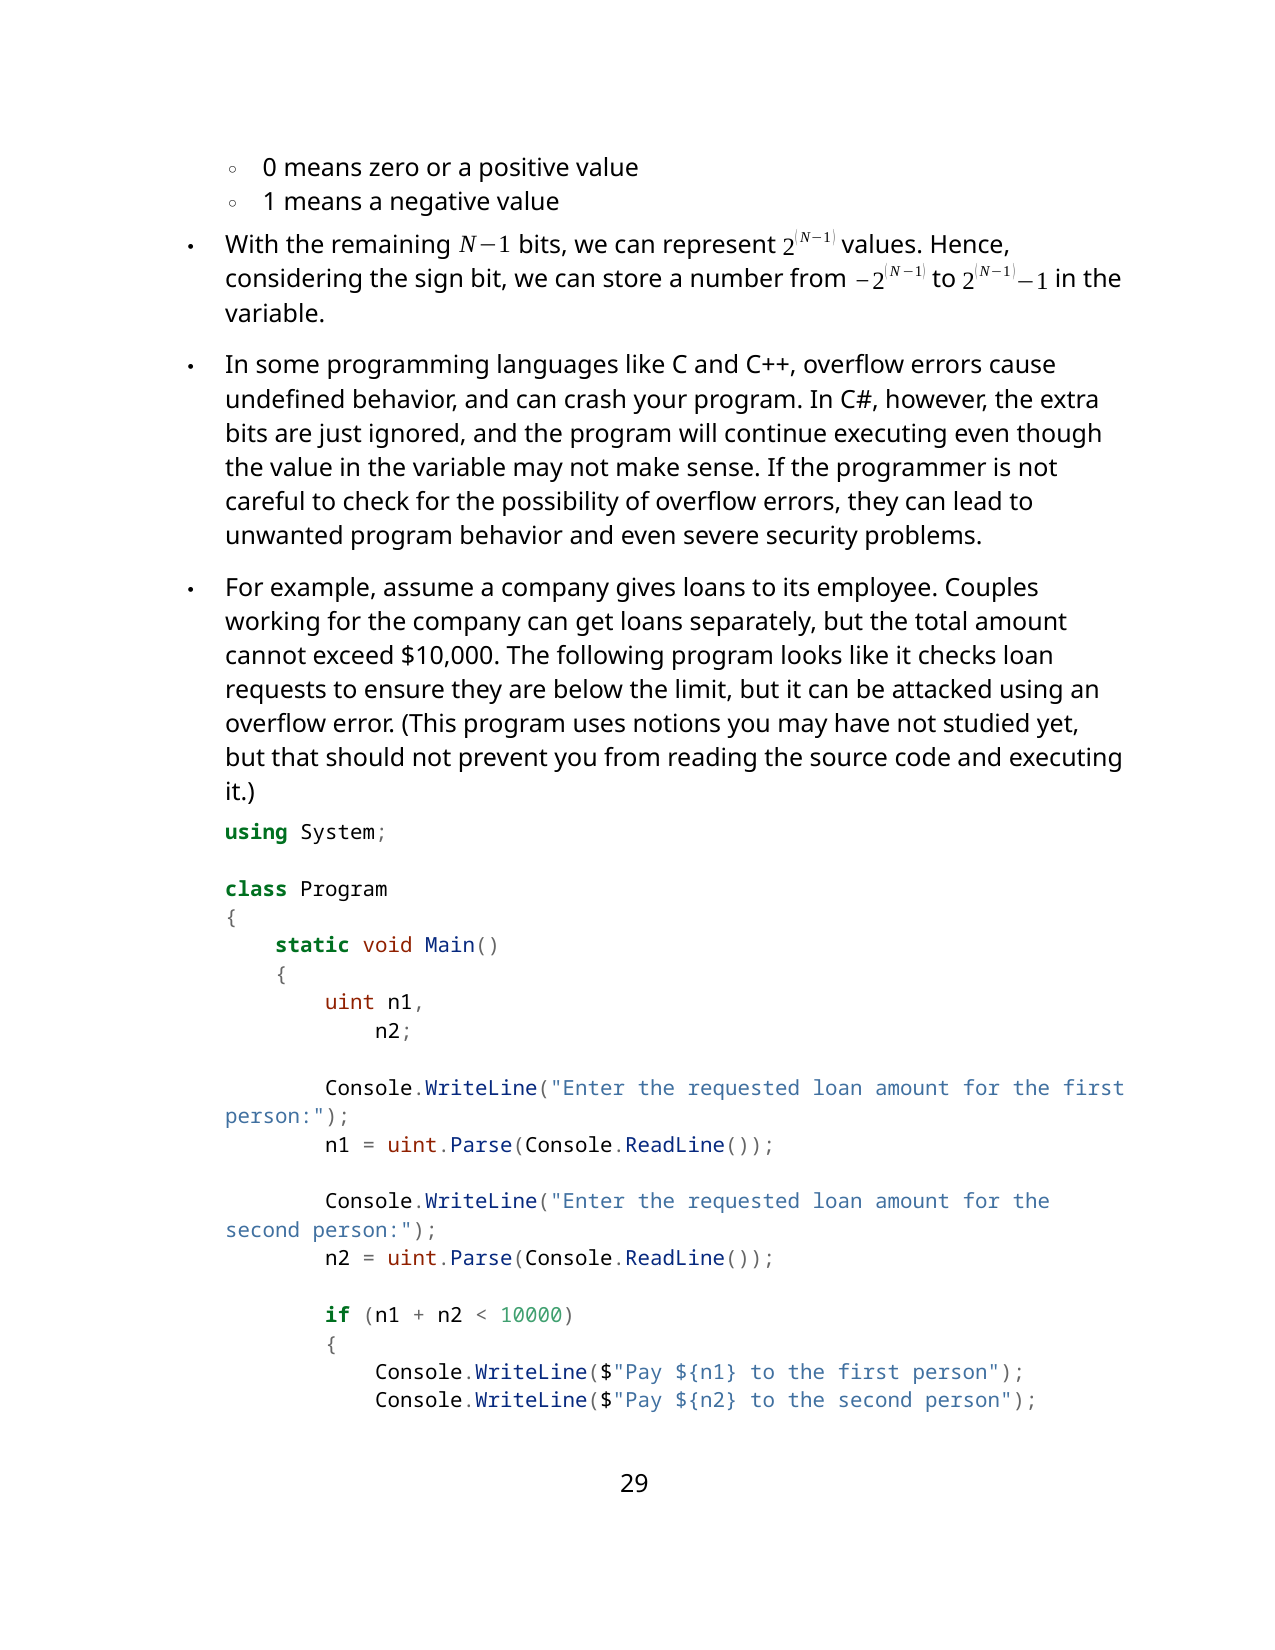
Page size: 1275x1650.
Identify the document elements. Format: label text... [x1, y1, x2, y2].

list { [187, 902, 1125, 931]
list n2; [187, 1016, 1125, 1044]
list static void Main() [187, 931, 1125, 959]
list uint n1, [187, 987, 1125, 1016]
list { [187, 959, 1125, 987]
list With the remaining bits, we can represent values. Hence, considering the sign bit, we can store a number from to in the variable. [187, 227, 1125, 329]
list Console.WriteLine("Enter the requested loan amount for the second person:"); [187, 1187, 1125, 1243]
list n1 = uint.Parse(Console.ReadLine()); [187, 1130, 1125, 1158]
list In some programming languages like C and C++, overflow errors cause undefined behavior, and can crash your program. In C#, however, the extra bits are just ignored, and the program will continue executing even though the value in the variable may not make sense. If the programmer is not careful to check for the possibility of overflow errors, they can lead to unwanted program behavior and even severe security problems. [187, 347, 1125, 552]
list Console.WriteLine("Enter the requested loan amount for the first person:"); [187, 1073, 1125, 1130]
list n2 = uint.Parse(Console.ReadLine()); [187, 1243, 1125, 1272]
list 1 means a negative value [225, 184, 1125, 218]
list Console.WriteLine($"Pay ${n1} to the first person"); [187, 1357, 1125, 1386]
list 0 means zero or a positive value [225, 150, 1125, 184]
list Console.WriteLine($"Pay ${n2} to the second person"); [187, 1386, 1125, 1414]
list For example, assume a company gives loans to its employee. Couples working for the company can get loans separately, but the total amount cannot exceed $10,000. The following program looks like it checks loan requests to ensure they are below the limit, but it can be attacked using an overflow error. (This program uses notions you may have not studied yet, but that should not prevent you from reading the source code and executing it.) [187, 569, 1125, 808]
list class Program [187, 874, 1125, 902]
list if (n1 + n2 < 10000) [187, 1300, 1125, 1329]
list { [187, 1329, 1125, 1357]
list using System; [187, 817, 1125, 845]
